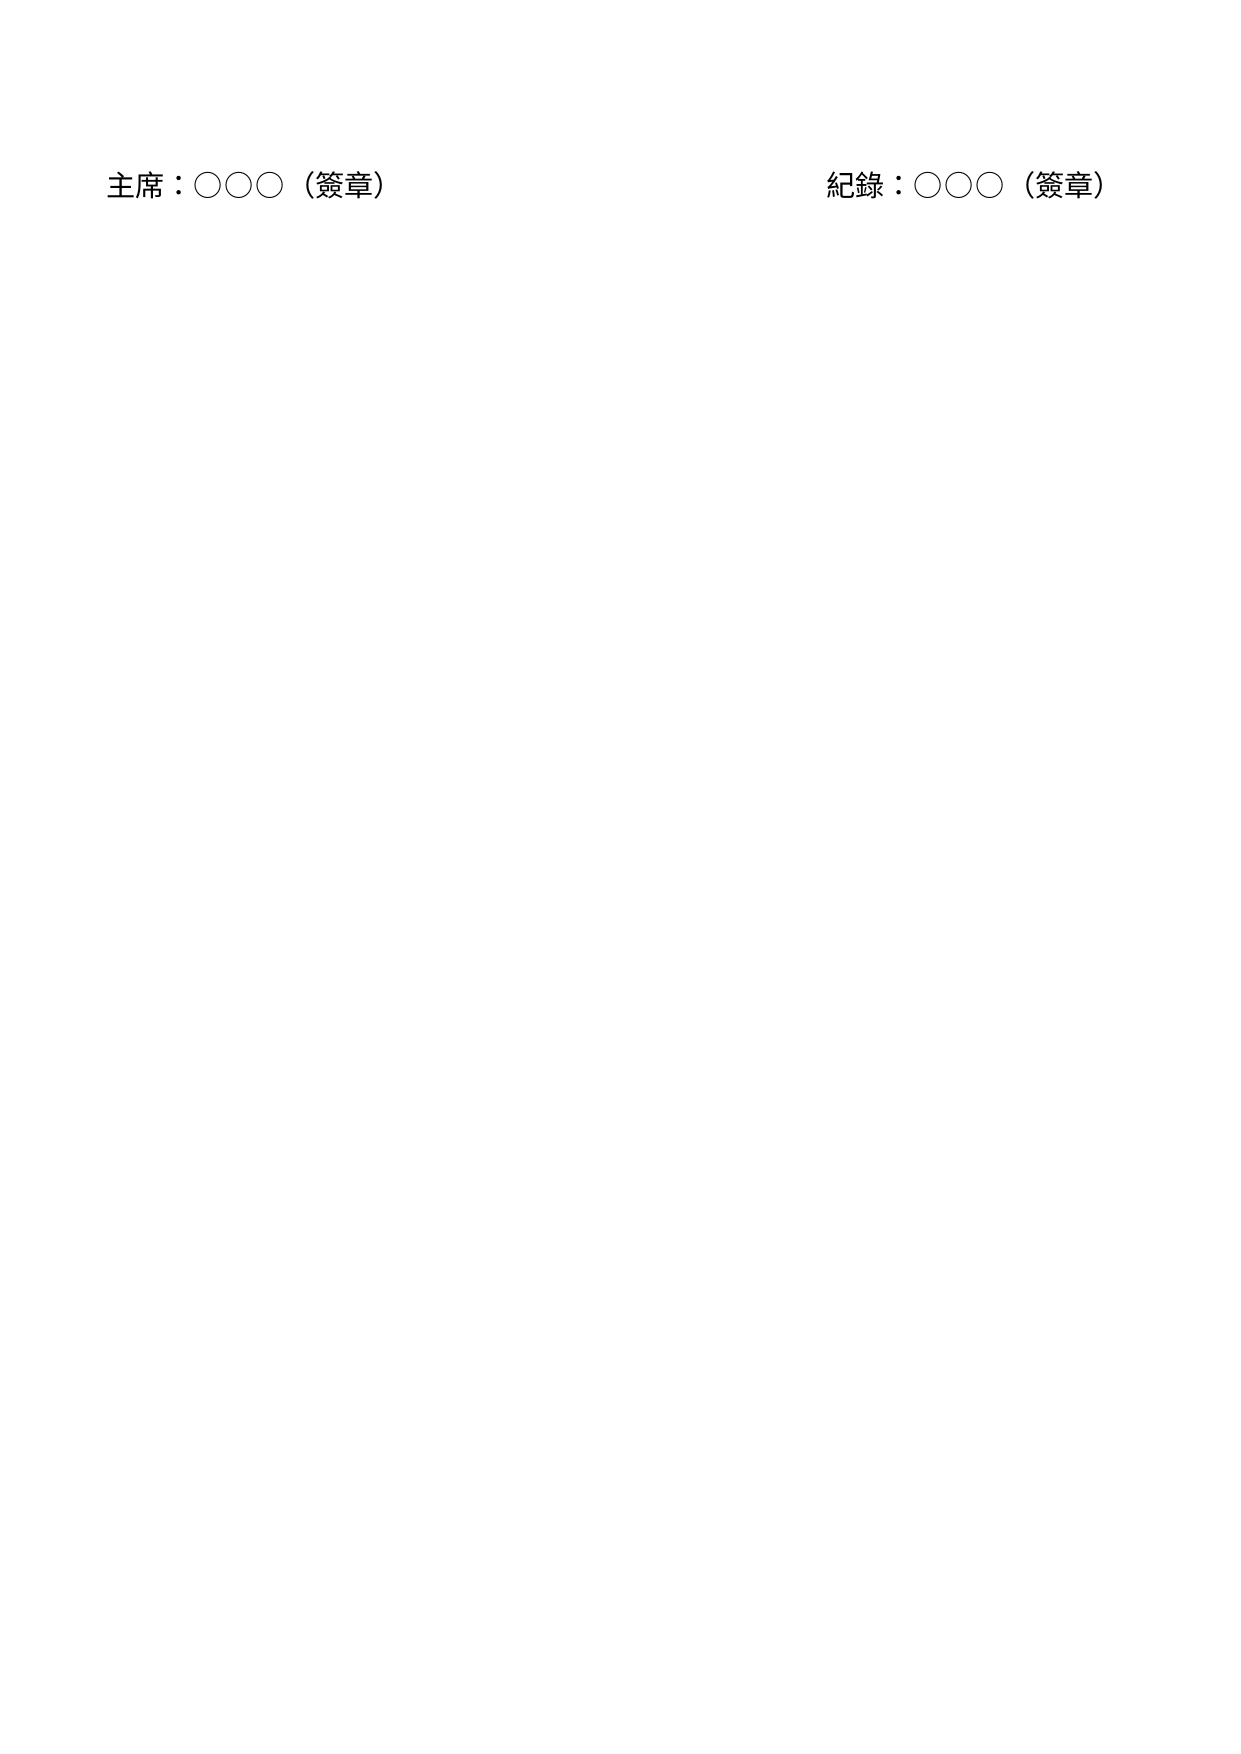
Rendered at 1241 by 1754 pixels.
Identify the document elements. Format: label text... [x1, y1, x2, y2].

text 主席：○○○（簽章） 紀錄：○○○（簽章） [89, 142, 1152, 204]
